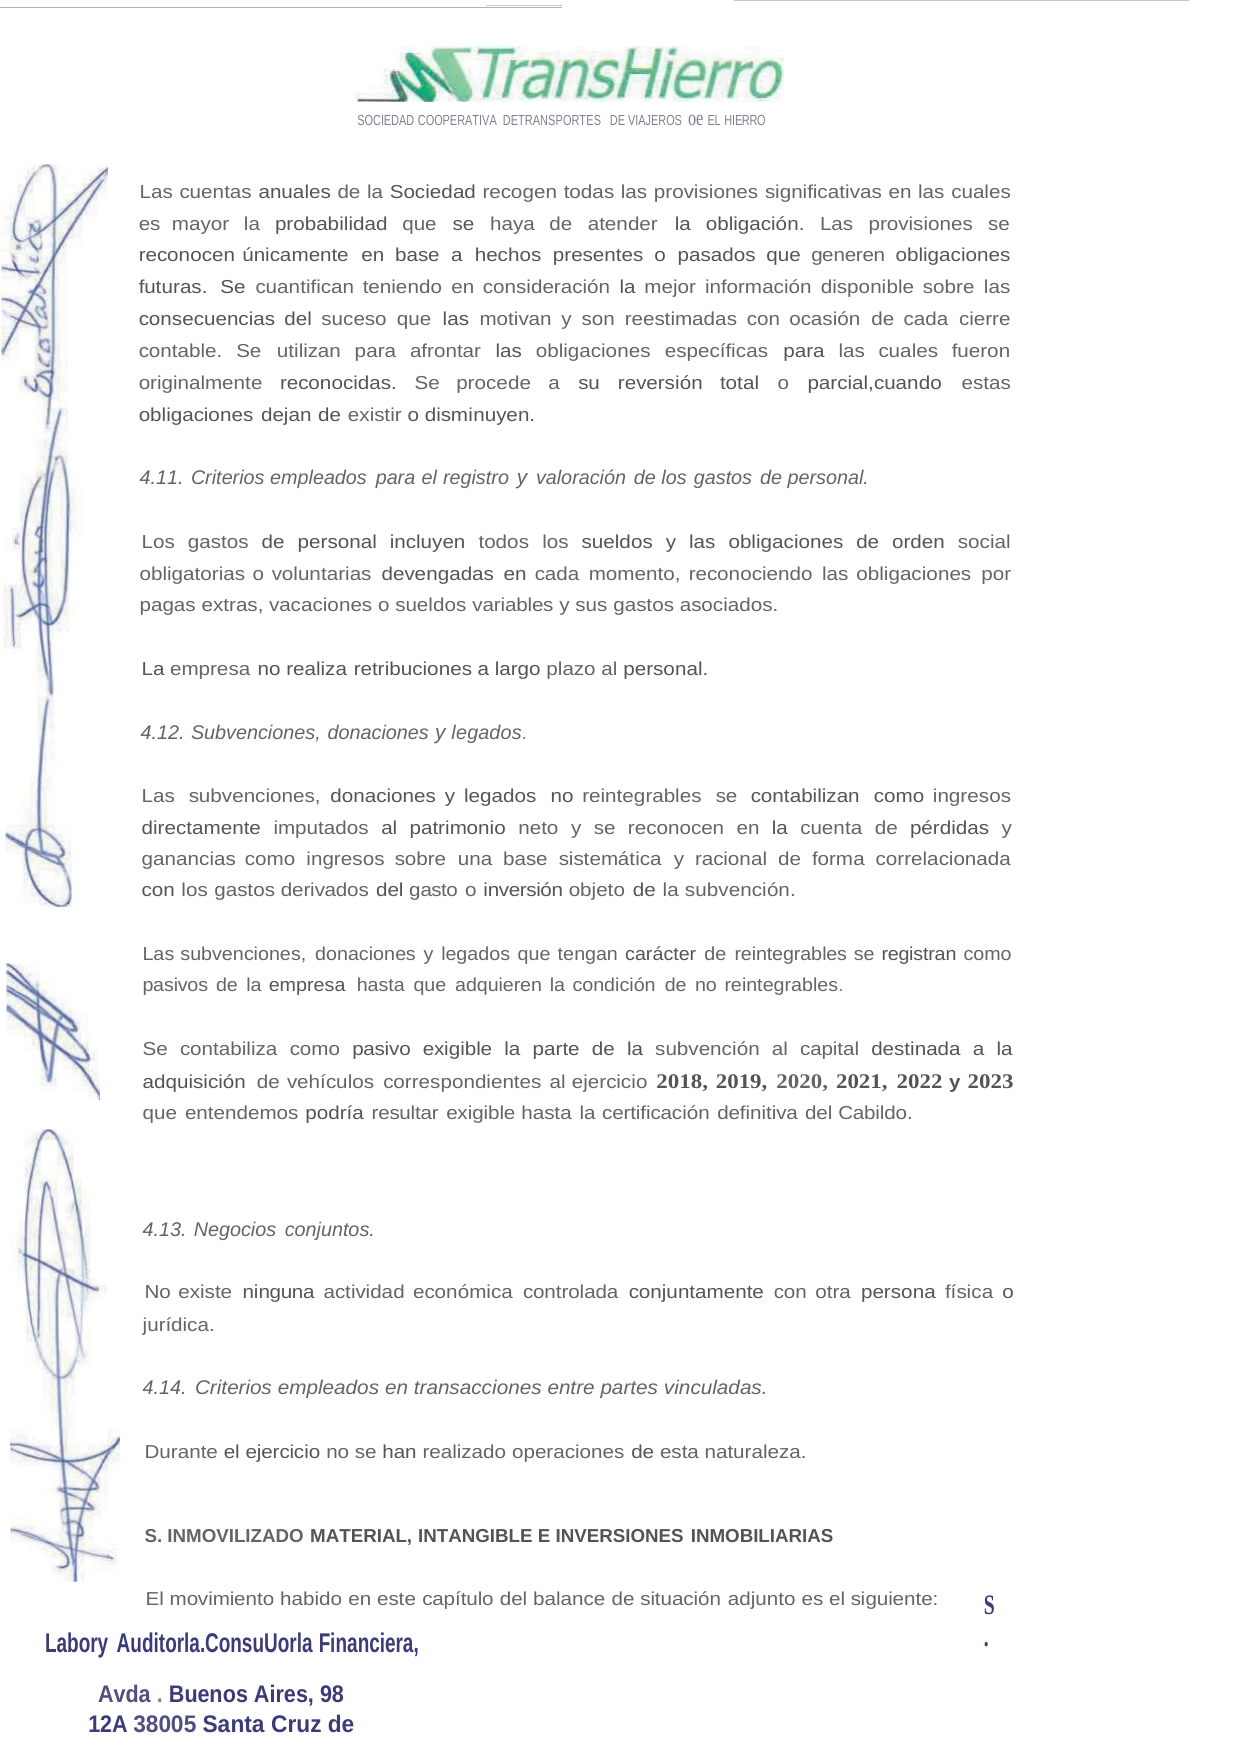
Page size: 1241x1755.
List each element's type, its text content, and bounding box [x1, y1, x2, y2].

text Los gastos de personal incluyen todos los sueldos y las obligaciones de orden social obligatorias o voluntarias devengadas en cada momento, reconociendo las obligaciones por pagas extras, vacaciones o sueldos variables y sus gastos asociados. [139, 531, 1011, 616]
text SOCIEDAD COOPERATIVA DETRANSPORTES DE VIAJEROS oe EL HIERRO [357, 105, 1201, 130]
text No existe ninguna actividad económica controlada conjuntamente con otra persona física o jurídica. [142, 1281, 1014, 1336]
text Durante el ejercicio no se han realizado operaciones de esta naturaleza. [144, 1441, 1201, 1462]
text La empresa no realiza retribuciones a largo plazo al personal. [141, 658, 1201, 679]
list Negocios conjuntos. [142, 1218, 1201, 1241]
text Las subvenciones, donaciones y legados que tengan carácter de reintegrables se registran como pasivos de la empresa hasta que adquieren la condición de no reintegrables. [142, 943, 1012, 996]
list Subvenciones, donaciones y legados. [140, 720, 1201, 744]
text El movimiento habido en este capítulo del balance de situación adjunto es el siguiente: [145, 1588, 940, 1609]
text Se contabiliza como pasivo exigible la parte de la subvención al capital destinada a la adquisición de vehículos correspondientes al ejercicio 2018, 2019, 2020, 2021, 2022 y 2023 que entendemos podría resultar exigible hasta la certificación definitiva del Cabildo. [142, 1038, 1013, 1123]
list Criterios empleados para el registro y valoración de los gastos de personal. [139, 465, 1201, 489]
list Criterios empleados en transacciones entre partes vinculadas. [142, 1376, 1201, 1399]
text S. INMOVILIZADO MATERIAL, INTANGIBLE E INVERSIONES INMOBILIARIAS [144, 1525, 1201, 1547]
text Las cuentas anuales de la Sociedad recogen todas las provisiones significativas en las cuales es mayor la probabilidad que se haya de atender la obligación. Las provisiones se reconocen únicamente en base a hechos presentes o pasados que generen obligaciones futuras. Se cuantifican teniendo en consideración la mejor información disponible sobre las consecuencias del suceso que las motivan y son reestimadas con ocasión de cada cierre contable. Se utilizan para afrontar las obligaciones específicas para las cuales fueron originalmente reconocidas. Se procede a su reversión total o parcial,cuando estas obligaciones dejan de existir o disminuyen. [138, 180, 1011, 425]
text Las subvenciones, donaciones y legados no reintegrables se contabilizan como ingresos directamente imputados al patrimonio neto y se reconocen en la cuenta de pérdidas y ganancias como ingresos sobre una base sistemática y racional de forma correlacionada con los gastos derivados del gasto o inversión objeto de la subvención. [141, 785, 1012, 901]
text Labory Auditorla.ConsuUorla Financiera, S.L [31, 1627, 432, 1658]
